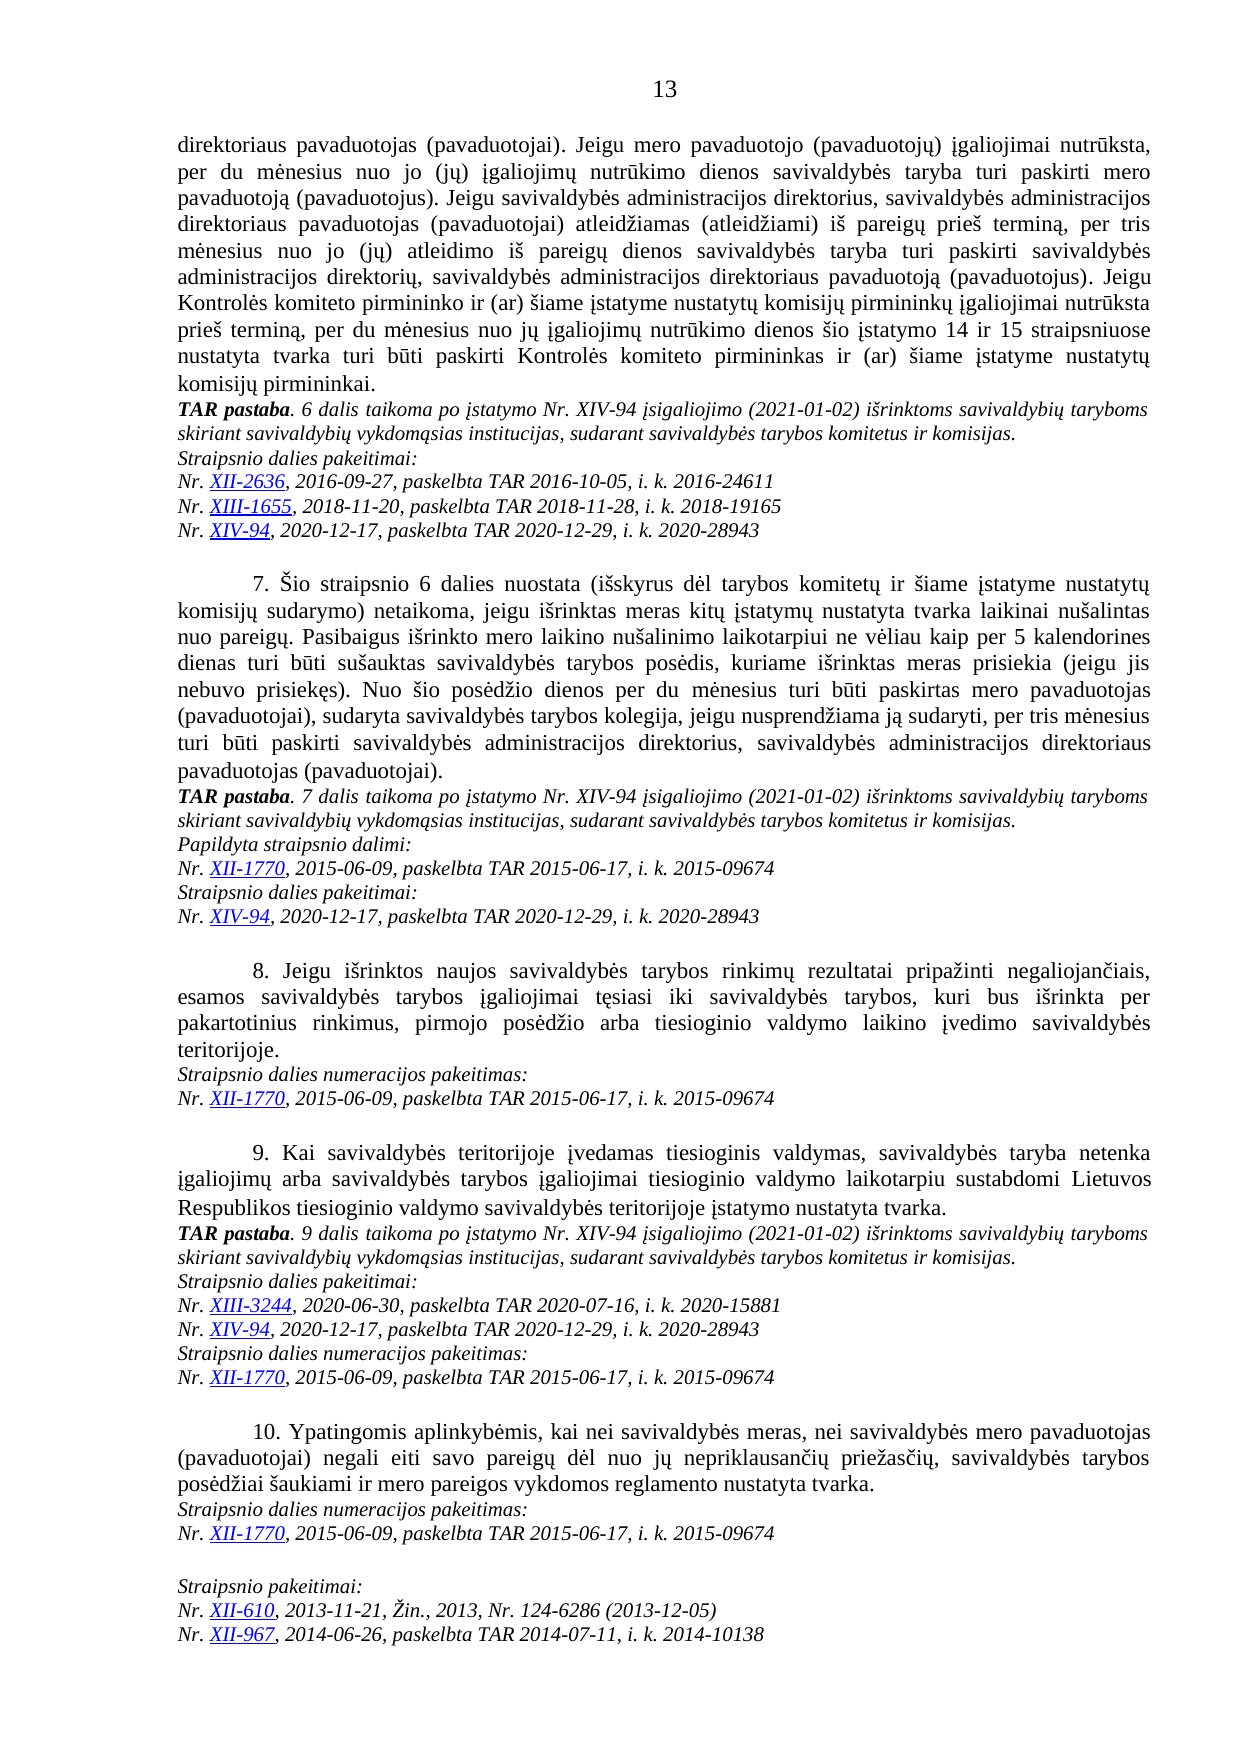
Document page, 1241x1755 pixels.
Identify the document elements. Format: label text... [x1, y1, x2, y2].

text Papildyta straipsnio dalimi: [177, 832, 1152, 856]
text 9. Kai savivaldybės teritorijoje įvedamas tiesioginis valdymas, savivaldybės taryba netenka įgaliojimų arba savivaldybės tarybos įgaliojimai tiesioginio valdymo laikotarpiu sustabdomi Lietuvos Respublikos tiesioginio valdymo savivaldybės teritorijoje įstatymo nustatyta tvarka. [177, 1139, 1152, 1221]
text 10. Ypatingomis aplinkybėmis, kai nei savivaldybės meras, nei savivaldybės mero pavaduotojas (pavaduotojai) negali eiti savo pareigų dėl nuo jų nepriklausančių priežasčių, savivaldybės tarybos posėdžiai šaukiami ir mero pareigos vykdomos reglamento nustatyta tvarka. [177, 1418, 1152, 1497]
text Straipsnio dalies pakeitimai: [177, 880, 1152, 904]
text Nr. XII-967, 2014-06-26, paskelbta TAR 2014-07-11, i. k. 2014-10138 [177, 1622, 1152, 1646]
text Nr. XIII-3244, 2020-06-30, paskelbta TAR 2020-07-16, i. k. 2020-15881 [177, 1293, 1152, 1317]
text Straipsnio dalies numeracijos pakeitimas: [177, 1341, 1152, 1365]
text Nr. XII-2636, 2016-09-27, paskelbta TAR 2016-10-05, i. k. 2016-24611 [177, 469, 1152, 493]
text Nr. XIV-94, 2020-12-17, paskelbta TAR 2020-12-29, i. k. 2020-28943 [177, 904, 1152, 928]
text Straipsnio dalies numeracijos pakeitimas: [177, 1497, 1152, 1521]
text Straipsnio dalies pakeitimai: [177, 1269, 1152, 1293]
text Nr. XIV-94, 2020-12-17, paskelbta TAR 2020-12-29, i. k. 2020-28943 [177, 1317, 1152, 1341]
text Nr. XII-1770, 2015-06-09, paskelbta TAR 2015-06-17, i. k. 2015-09674 [177, 1086, 1152, 1110]
text TAR pastaba. 9 dalis taikoma po įstatymo Nr. XIV-94 įsigaliojimo (2021-01-02) išrinktoms savivaldybių taryboms skiriant savivaldybių vykdomąsias institucijas, sudarant savivaldybės tarybos komitetus ir komisijas. [177, 1221, 1152, 1269]
text direktoriaus pavaduotojas (pavaduotojai). Jeigu mero pavaduotojo (pavaduotojų) įgaliojimai nutrūksta, per du mėnesius nuo jo (jų) įgaliojimų nutrūkimo dienos savivaldybės taryba turi paskirti mero pavaduotoją (pavaduotojus). Jeigu savivaldybės administracijos direktorius, savivaldybės administracijos direktoriaus pavaduotojas (pavaduotojai) atleidžiamas (atleidžiami) iš pareigų prieš terminą, per tris mėnesius nuo jo (jų) atleidimo iš pareigų dienos savivaldybės taryba turi paskirti savivaldybės administracijos direktorių, savivaldybės administracijos direktoriaus pavaduotoją (pavaduotojus). Jeigu Kontrolės komiteto pirmininko ir (ar) šiame įstatyme nustatytų komisijų pirmininkų įgaliojimai nutrūksta prieš terminą, per du mėnesius nuo jų įgaliojimų nutrūkimo dienos šio įstatymo 14 ir 15 straipsniuose nustatyta tvarka turi būti paskirti Kontrolės komiteto pirmininkas ir (ar) šiame įstatyme nustatytų komisijų pirmininkai. [177, 131, 1152, 397]
text 8. Jeigu išrinktos naujos savivaldybės tarybos rinkimų rezultatai pripažinti negaliojančiais, esamos savivaldybės tarybos įgaliojimai tęsiasi iki savivaldybės tarybos, kuri bus išrinkta per pakartotinius rinkimus, pirmojo posėdžio arba tiesioginio valdymo laikino įvedimo savivaldybės teritorijoje. [177, 957, 1152, 1062]
text Nr. XII-1770, 2015-06-09, paskelbta TAR 2015-06-17, i. k. 2015-09674 [177, 1521, 1152, 1545]
text TAR pastaba. 6 dalis taikoma po įstatymo Nr. XIV-94 įsigaliojimo (2021-01-02) išrinktoms savivaldybių taryboms skiriant savivaldybių vykdomąsias institucijas, sudarant savivaldybės tarybos komitetus ir komisijas. [177, 397, 1152, 445]
text Nr. XIII-1655, 2018-11-20, paskelbta TAR 2018-11-28, i. k. 2018-19165 [177, 493, 1152, 518]
text Straipsnio pakeitimai: [177, 1574, 1152, 1598]
text TAR pastaba. 7 dalis taikoma po įstatymo Nr. XIV-94 įsigaliojimo (2021-01-02) išrinktoms savivaldybių taryboms skiriant savivaldybių vykdomąsias institucijas, sudarant savivaldybės tarybos komitetus ir komisijas. [177, 784, 1152, 832]
text Nr. XII-1770, 2015-06-09, paskelbta TAR 2015-06-17, i. k. 2015-09674 [177, 856, 1152, 880]
text Nr. XII-610, 2013-11-21, Žin., 2013, Nr. 124-6286 (2013-12-05) [177, 1598, 1152, 1622]
text 7. Šio straipsnio 6 dalies nuostata (išskyrus dėl tarybos komitetų ir šiame įstatyme nustatytų komisijų sudarymo) netaikoma, jeigu išrinktas meras kitų įstatymų nustatyta tvarka laikinai nušalintas nuo pareigų. Pasibaigus išrinkto mero laikino nušalinimo laikotarpiui ne vėliau kaip per 5 kalendorines dienas turi būti sušauktas savivaldybės tarybos posėdis, kuriame išrinktas meras prisiekia (jeigu jis nebuvo prisiekęs). Nuo šio posėdžio dienos per du mėnesius turi būti paskirtas mero pavaduotojas (pavaduotojai), sudaryta savivaldybės tarybos kolegija, jeigu nusprendžiama ją sudaryti, per tris mėnesius turi būti paskirti savivaldybės administracijos direktorius, savivaldybės administracijos direktoriaus pavaduotojas (pavaduotojai). [177, 570, 1152, 784]
text Straipsnio dalies pakeitimai: [177, 445, 1152, 469]
text Straipsnio dalies numeracijos pakeitimas: [177, 1062, 1152, 1086]
text Nr. XIV-94, 2020-12-17, paskelbta TAR 2020-12-29, i. k. 2020-28943 [177, 518, 1152, 542]
text Nr. XII-1770, 2015-06-09, paskelbta TAR 2015-06-17, i. k. 2015-09674 [177, 1365, 1152, 1389]
